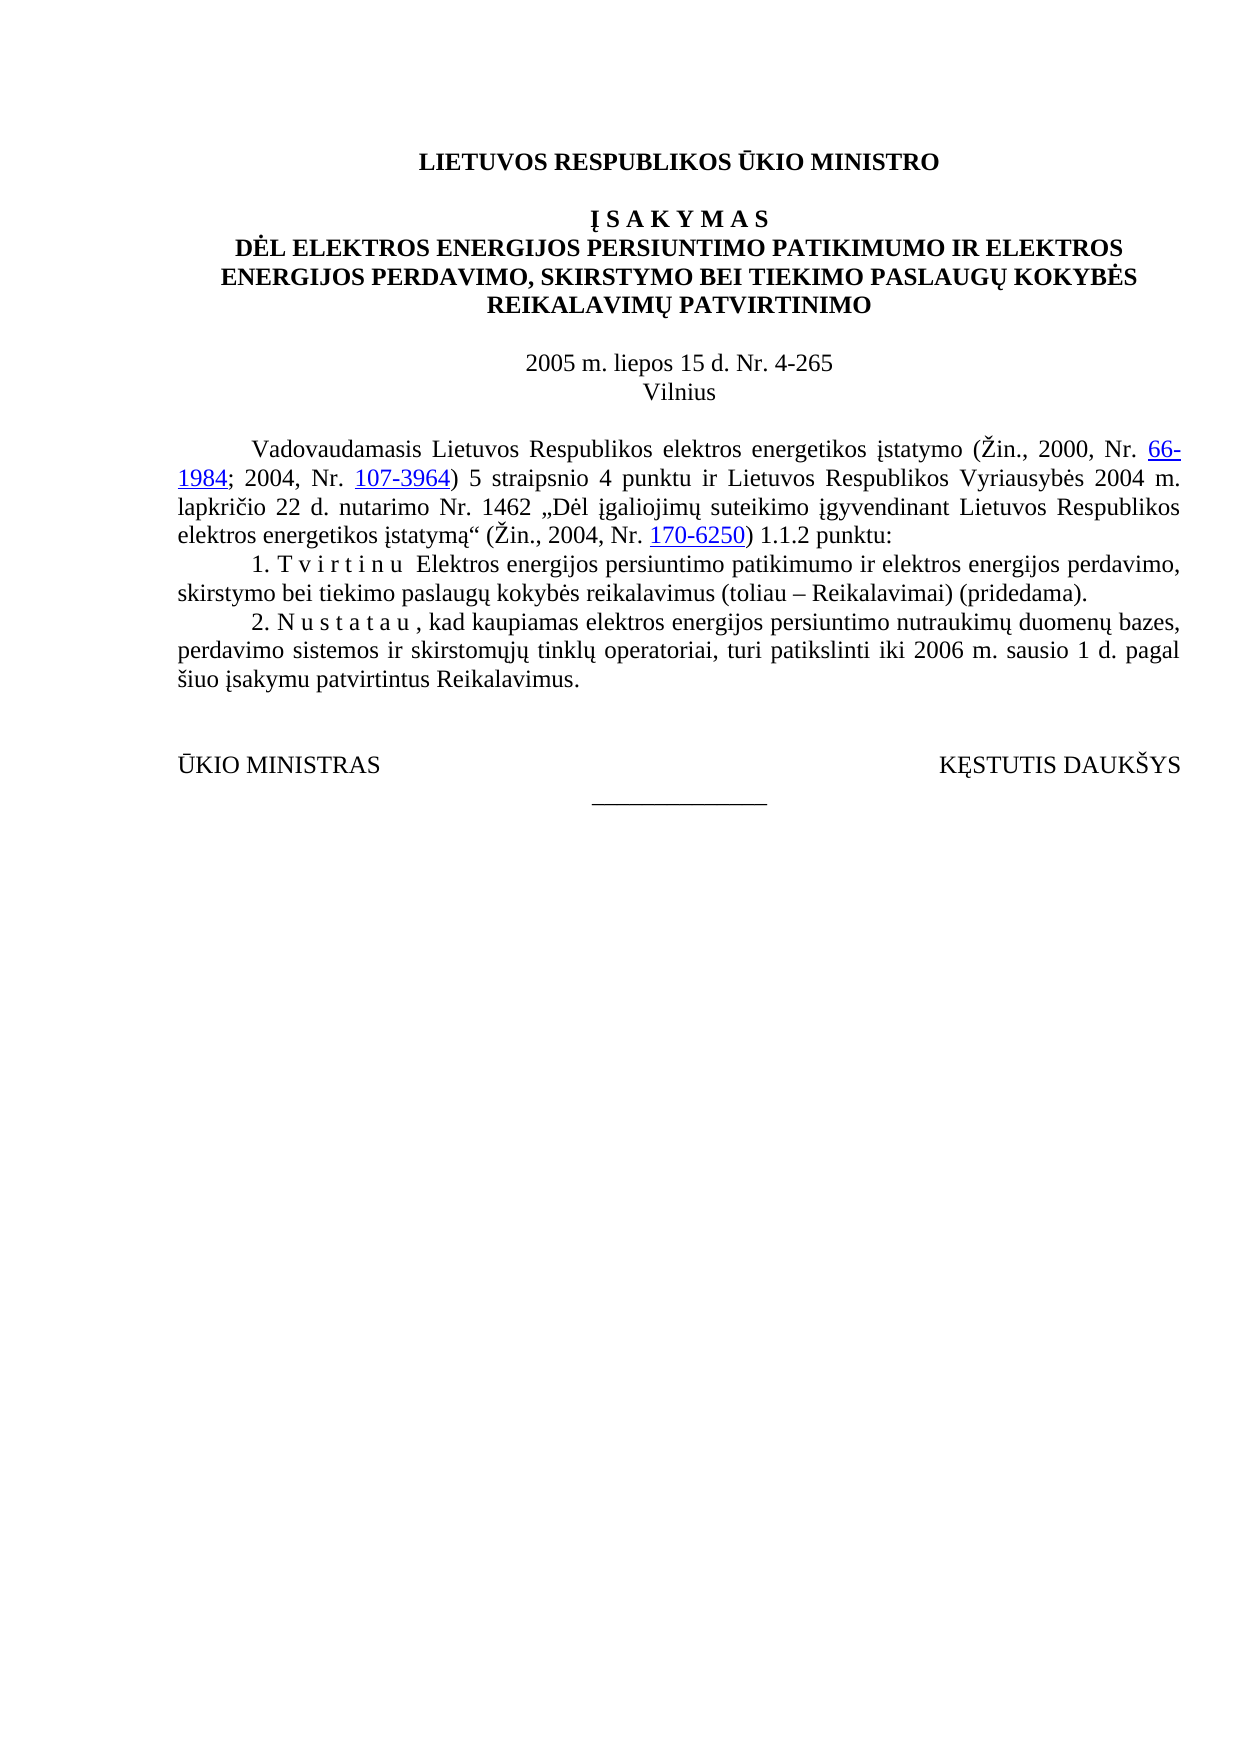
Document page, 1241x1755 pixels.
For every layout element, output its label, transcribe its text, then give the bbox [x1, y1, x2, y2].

text Ūkio ministras Kęstutis Daukšys [177, 751, 1181, 779]
text 2005 m. liepos 15 d. Nr. 4-265 [177, 348, 1181, 377]
text LIETUVOS RESPUBLIKOS ŪKIO MINISTRO [177, 147, 1181, 176]
text 1. Tvirtinu Elektros energijos persiuntimo patikimumo ir elektros energijos perdavimo, skirstymo bei tiekimo paslaugų kokybės reikalavimus (toliau – Reikalavimai) (pridedama). [177, 549, 1181, 607]
text DĖL ELEKTROS ENERGIJOS PERSIUNTIMO PATIKIMUMO IR ELEKTROS ENERGIJOS PERDAVIMO, SKIRSTYMO BEI TIEKIMO PASLAUGŲ KOKYBĖS REIKALAVIMŲ PATVIRTINIMO [177, 233, 1181, 319]
text ______________ [177, 779, 1181, 808]
text Vilnius [177, 377, 1181, 406]
text Į S A K Y M A S [177, 204, 1181, 233]
text 2. Nustatau, kad kaupiamas elektros energijos persiuntimo nutraukimų duomenų bazes, perdavimo sistemos ir skirstomųjų tinklų operatoriai, turi patikslinti iki 2006 m. sausio 1 d. pagal šiuo įsakymu patvirtintus Reikalavimus. [177, 607, 1181, 693]
text Vadovaudamasis Lietuvos Respublikos elektros energetikos įstatymo (Žin., 2000, Nr. 66-1984; 2004, Nr. 107-3964) 5 straipsnio 4 punktu ir Lietuvos Respublikos Vyriausybės 2004 m. lapkričio 22 d. nutarimo Nr. 1462 „Dėl įgaliojimų suteikimo įgyvendinant Lietuvos Respublikos elektros energetikos įstatymą“ (Žin., 2004, Nr. 170-6250) 1.1.2 punktu: [177, 434, 1181, 549]
